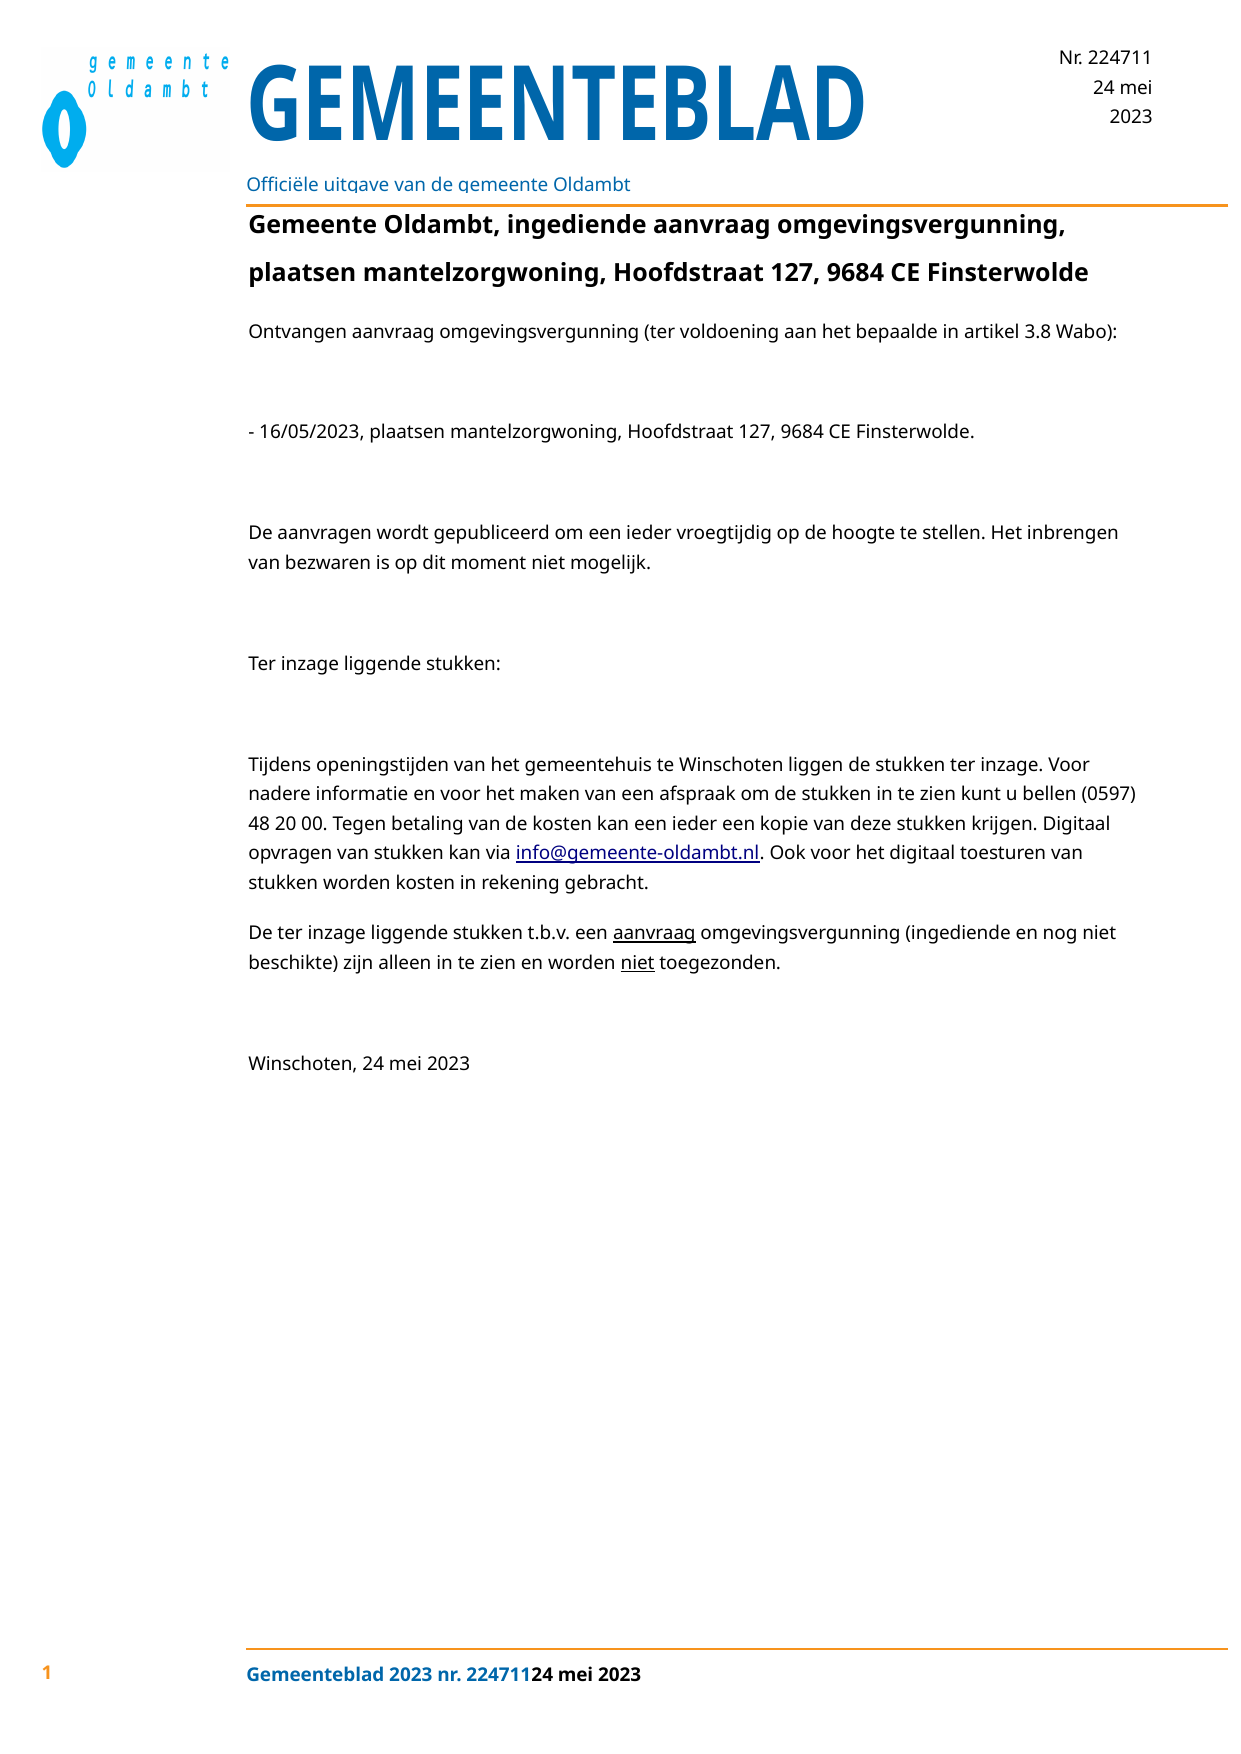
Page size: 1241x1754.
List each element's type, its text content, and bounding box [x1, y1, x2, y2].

text Ontvangen aanvraag omgevingsvergunning (ter voldoening aan het bepaalde in artikel 3.8 Wabo): [248, 318, 1152, 344]
picture [41, 47, 231, 172]
text Gemeente Oldambt, ingediende aanvraag omgevingsvergunning, plaatsen mantelzorgwoning, Hoofdstraat 127, 9684 CE Finsterwolde [248, 207, 1152, 288]
text Winschoten, 24 mei 2023 [248, 1050, 1152, 1076]
text Tijdens openingstijden van het gemeentehuis te Winschoten liggen de stukken ter inzage. Voor nadere informatie en voor het maken van een afspraak om de stukken in te zien kunt u bellen (0597) 48 20 00. Tegen betaling van de kosten kan een ieder een kopie van deze stukken krijgen. Digitaal opvragen van stukken kan via info@gemeente-oldambt.nl. Ook voor het digitaal toesturen van stukken worden kosten in rekening gebracht. [248, 751, 1152, 895]
text De aanvragen wordt gepubliceerd om een ieder vroegtijdig op de hoogte te stellen. Het inbrengen van bezwaren is op dit moment niet mogelijk. [248, 519, 1152, 575]
text Ter inzage liggende stukken: [248, 650, 1152, 676]
text - 16/05/2023, plaatsen mantelzorgwoning, Hoofdstraat 127, 9684 CE Finsterwolde. [248, 419, 1152, 444]
text De ter inzage liggende stukken t.b.v. een aanvraag omgevingsvergunning (ingediende en nog niet beschikte) zijn alleen in te zien en worden niet toegezonden. [248, 919, 1152, 975]
